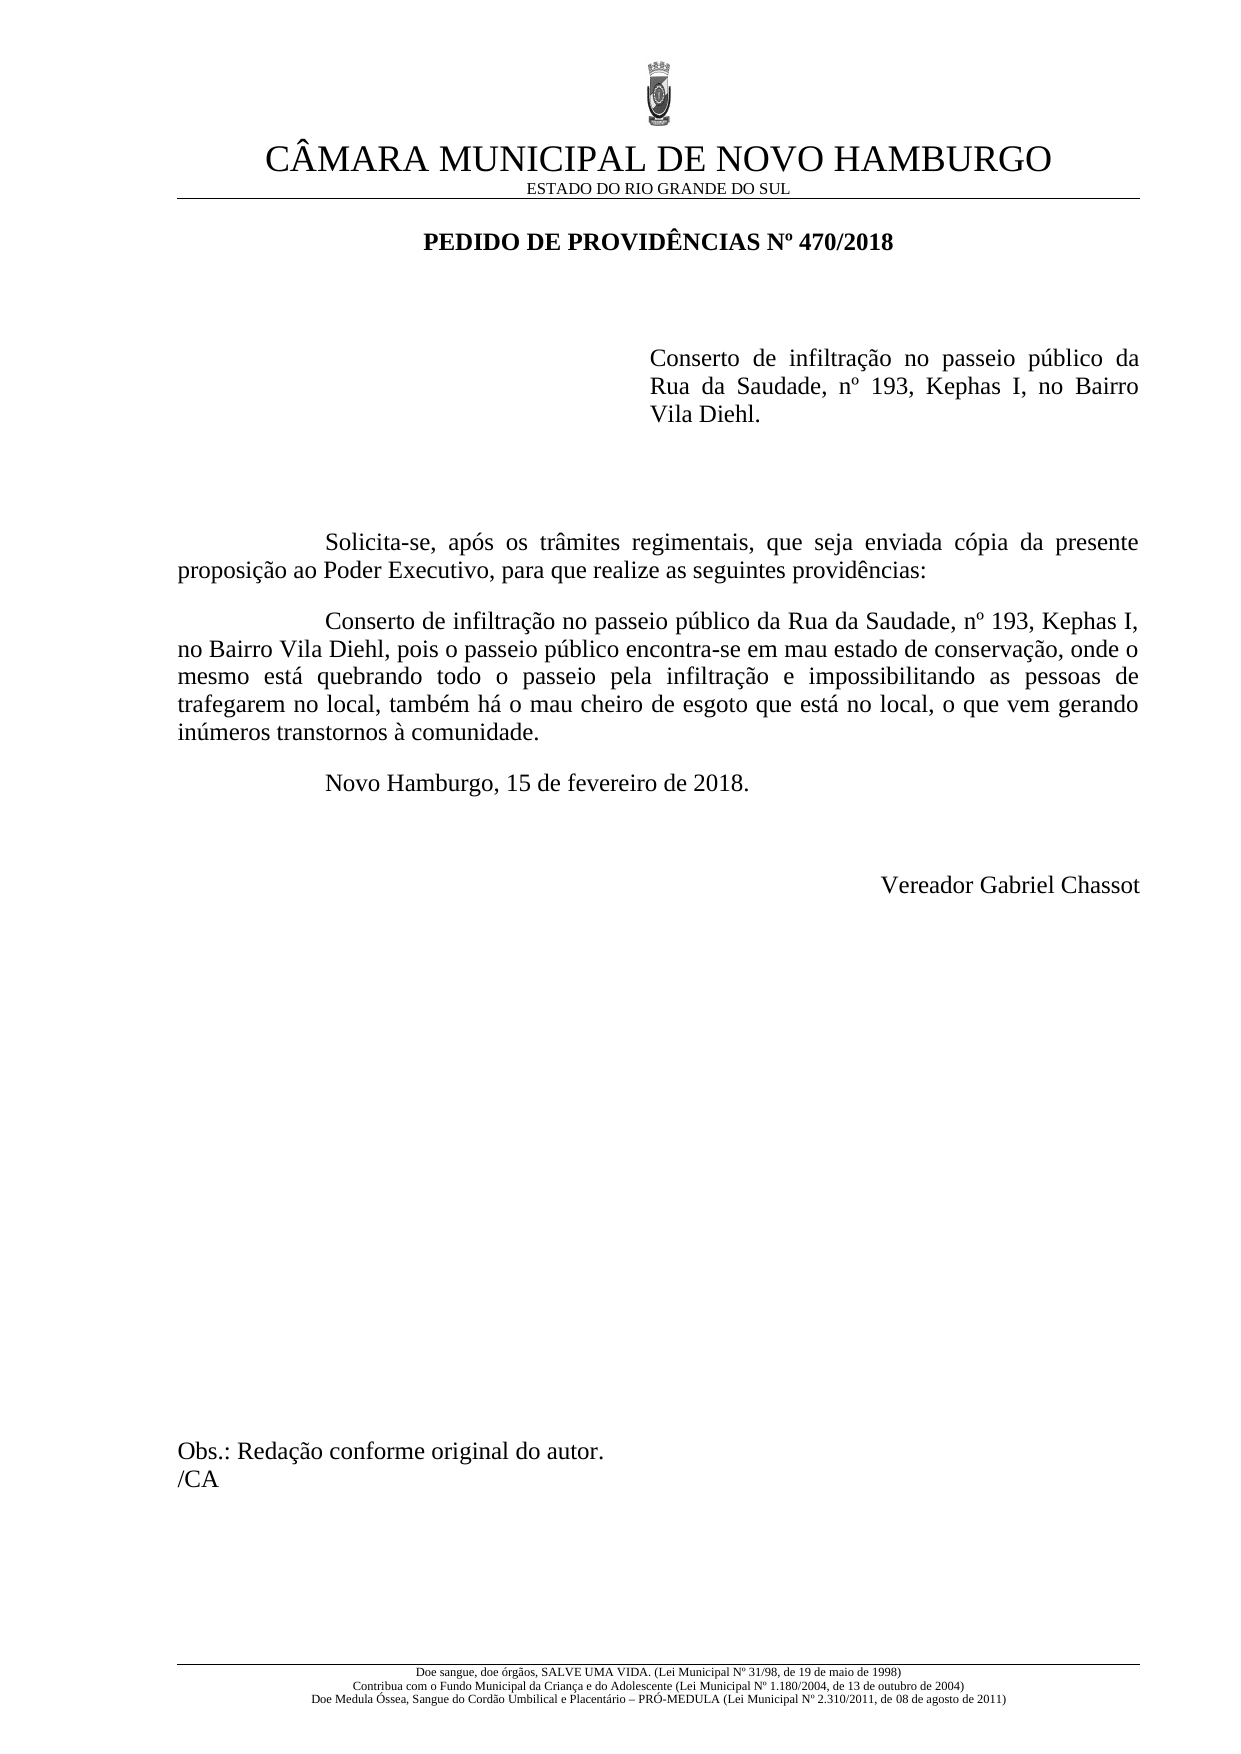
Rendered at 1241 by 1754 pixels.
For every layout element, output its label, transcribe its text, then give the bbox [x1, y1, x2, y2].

text Obs.: Redação conforme original do autor. [177, 1437, 1140, 1465]
text Novo Hamburgo, 15 de fevereiro de 2018. [177, 769, 1140, 797]
text /CA [177, 1465, 1140, 1493]
text Vereador Gabriel Chassot [177, 872, 1140, 899]
text Solicita-se, após os trâmites regimentais, que seja enviada cópia da presente proposição ao Poder Executivo, para que realize as seguintes providências: [177, 528, 1140, 583]
text PEDIDO DE PROVIDÊNCIAS Nº 470/2018 [177, 228, 1140, 256]
text Conserto de infiltração no passeio público da Rua da Saudade, nº 193, Kephas I, no Bairro Vila Diehl. [649, 344, 1140, 428]
text Conserto de infiltração no passeio público da Rua da Saudade, nº 193, Kephas I, no Bairro Vila Diehl, pois o passeio público encontra-se em mau estado de conservação, onde o mesmo está quebrando todo o passeio pela infiltração e impossibilitando as pessoas de trafegarem no local, também há o mau cheiro de esgoto que está no local, o que vem gerando inúmeros transtornos à comunidade. [177, 607, 1140, 746]
